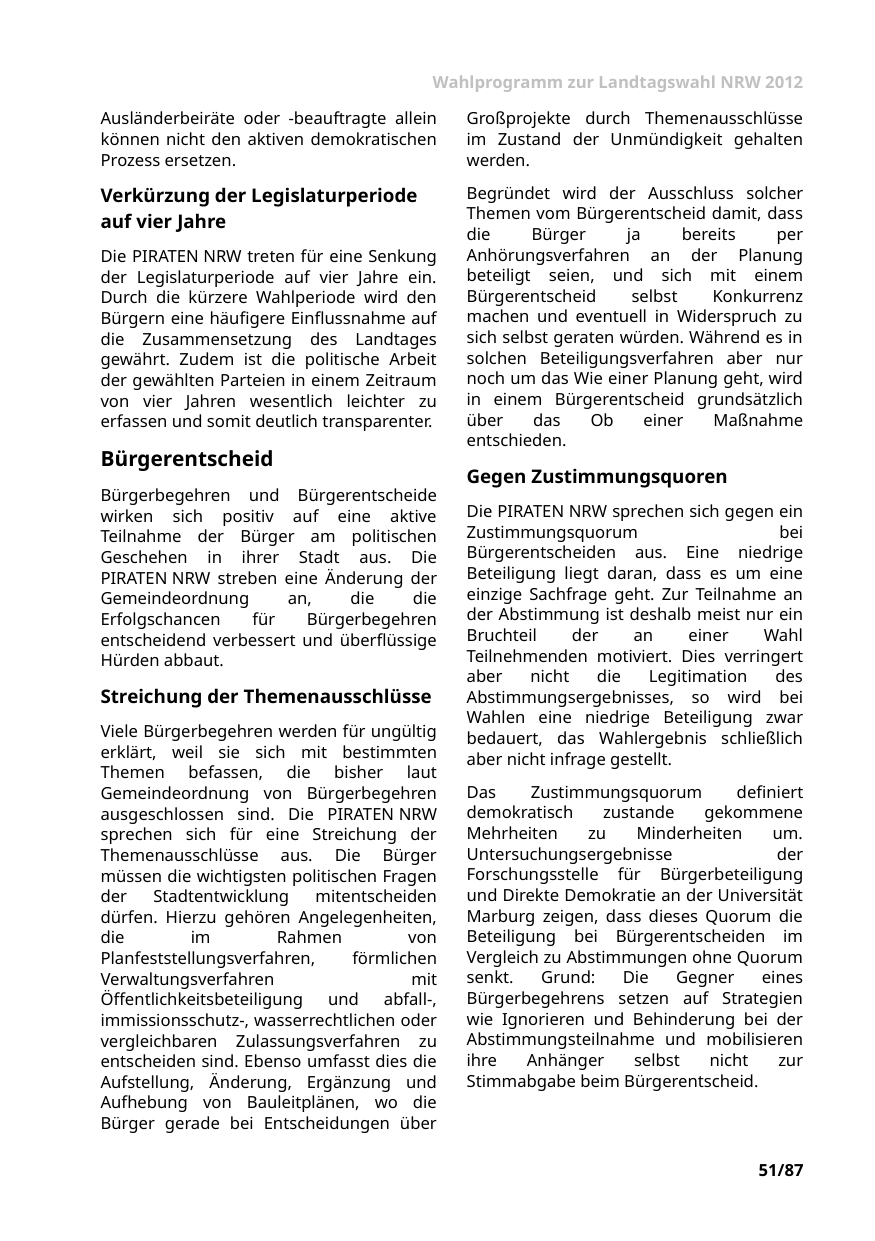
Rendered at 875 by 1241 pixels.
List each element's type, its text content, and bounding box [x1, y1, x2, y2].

text Die PIRATEN NRW treten für eine Senkung der Legislaturperiode auf vier Jahre ein. Durch die kürzere Wahlperiode wird den Bürgern eine häufigere Einflussnahme auf die Zusammensetzung des Landtages gewährt. Zudem ist die politische Arbeit der gewählten Parteien in einem Zeitraum von vier Jahren wesentlich leichter zu erfassen und somit deutlich transparenter. [100, 246, 437, 432]
text Viele Bürgerbegehren werden für ungültig erklärt, weil sie sich mit bestimmten Themen befassen, die bisher laut Gemeindeordnung von Bürgerbegehren ausgeschlossen sind. Die PIRATEN NRW sprechen sich für eine Streichung der Themenausschlüsse aus. Die Bürger müssen die wichtigsten politischen Fragen der Stadtentwicklung mitentscheiden dürfen. Hierzu gehören Angelegenheiten, die im Rahmen von Planfeststellungsverfahren, förmlichen Verwaltungsverfahren mit Öffentlichkeitsbeteiligung und abfall-, immissionsschutz-, wasserrechtlichen oder vergleichbaren Zulassungsverfahren zu entscheiden sind. Ebenso umfasst dies die Aufstellung, Änderung, Ergänzung und Aufhebung von Bauleitplänen, wo die Bürger gerade bei Entscheidungen über [100, 721, 437, 1134]
subtitle Gegen Zustimmungsquoren [466, 463, 803, 489]
subtitle Verkürzung der Legislaturperiode auf vier Jahre [100, 183, 437, 234]
text Das Zustimmungsquorum definiert demokratisch zustande gekommene Mehrheiten zu Minderheiten um. Untersuchungsergebnisse der Forschungsstelle für Bürgerbeteiligung und Direkte Demokratie an der Universität Marburg zeigen, dass dieses Quorum die Beteiligung bei Bürgerentscheiden im Vergleich zu Abstimmungen ohne Quorum senkt. Grund: Die Gegner eines Bürgerbegehrens setzen auf Strategien wie Ignorieren und Behinderung bei der Abstimmungsteilnahme und mobilisieren ihre Anhänger selbst nicht zur Stimmabgabe beim Bürgerentscheid. [466, 782, 803, 1091]
text Bürgerbegehren und Bürgerentscheide wirken sich positiv auf eine aktive Teilnahme der Bürger am politischen Geschehen in ihrer Stadt aus. Die PIRATEN NRW streben eine Änderung der Gemeindeordnung an, die die Erfolgschancen für Bürgerbegehren entscheidend verbessert und überflüssige Hürden abbaut. [100, 485, 437, 671]
text Großprojekte durch Themenausschlüsse im Zustand der Unmündigkeit gehalten werden. [466, 108, 803, 170]
subtitle Streichung der Themenausschlüsse [100, 683, 437, 709]
text Begründet wird der Ausschluss solcher Themen vom Bürgerentscheid damit, dass die Bürger ja bereits per Anhörungsverfahren an der Planung beteiligt seien, und sich mit einem Bürgerentscheid selbst Konkurrenz machen und eventuell in Widerspruch zu sich selbst geraten würden. Während es in solchen Beteiligungsverfahren aber nur noch um das Wie einer Planung geht, wird in einem Bürgerentscheid grundsätzlich über das Ob einer Maßnahme entschieden. [466, 183, 803, 451]
subtitle Bürgerentscheid [100, 444, 437, 473]
text Ausländerbeiräte oder -beauftragte allein können nicht den aktiven demokratischen Prozess ersetzen. [100, 108, 437, 170]
text Die PIRATEN NRW sprechen sich gegen ein Zustimmungsquorum bei Bürgerentscheiden aus. Eine niedrige Beteiligung liegt daran, dass es um eine einzige Sachfrage geht. Zur Teilnahme an der Abstimmung ist deshalb meist nur ein Bruchteil der an einer Wahl Teilnehmenden motiviert. Dies verringert aber nicht die Legitimation des Abstimmungsergebnisses, so wird bei Wahlen eine niedrige Beteiligung zwar bedauert, das Wahlergebnis schließlich aber nicht infrage gestellt. [466, 501, 803, 769]
